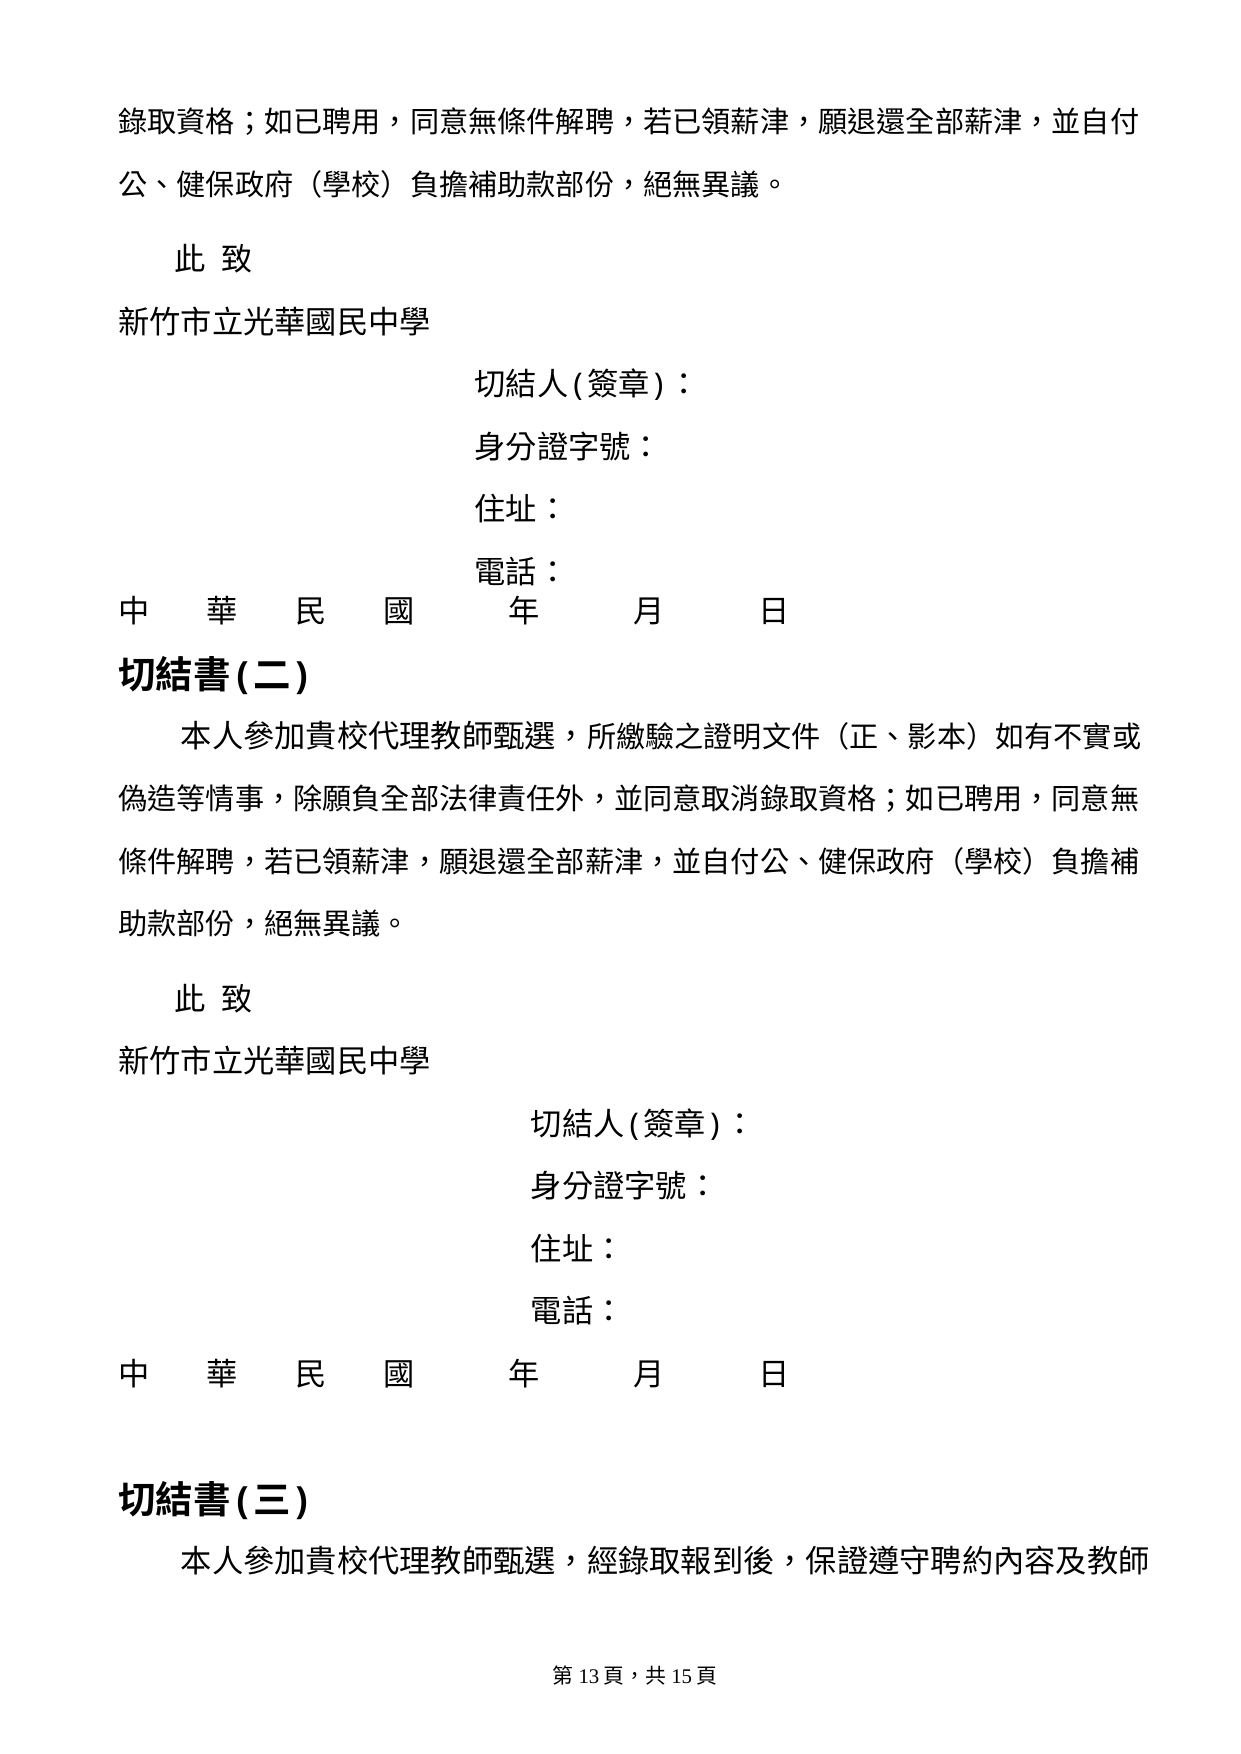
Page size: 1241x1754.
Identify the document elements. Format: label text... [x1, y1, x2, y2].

text 新竹市立光華國民中學 [118, 1018, 1152, 1080]
text 本人參加貴校代理教師甄選，經錄取報到後，保證遵守聘約內容及教師 [118, 1518, 1152, 1580]
text 錄取資格；如已聘用，同意無條件解聘，若已領薪津，願退還全部薪津，並自付公、健保政府（學校）負擔補助款部份，絕無異議。 [118, 78, 1152, 203]
text 切結書(二) [118, 630, 1152, 693]
text 切結書(三) [118, 1455, 1152, 1518]
text 切結人(簽章)： [118, 341, 1152, 403]
text 身分證字號： [118, 1143, 1152, 1205]
text 電話： [118, 528, 1152, 591]
text 此 致 [118, 216, 1152, 278]
text 電話： [118, 1268, 1152, 1330]
text 中 華 民 國 年 月 日 [118, 1330, 1152, 1393]
text 切結人(簽章)： [118, 1080, 1152, 1143]
text 新竹市立光華國民中學 [118, 278, 1152, 341]
text 住址： [118, 466, 1152, 528]
text 住址： [118, 1205, 1152, 1268]
text 此 致 [118, 955, 1152, 1018]
text 中 華 民 國 年 月 日 [118, 591, 1152, 630]
text 身分證字號： [118, 403, 1152, 466]
text 本人參加貴校代理教師甄選，所繳驗之證明文件（正、影本）如有不實或偽造等情事，除願負全部法律責任外，並同意取消錄取資格；如已聘用，同意無條件解聘，若已領薪津，願退還全部薪津，並自付公、健保政府（學校）負擔補助款部份，絕無異議。 [118, 693, 1152, 943]
